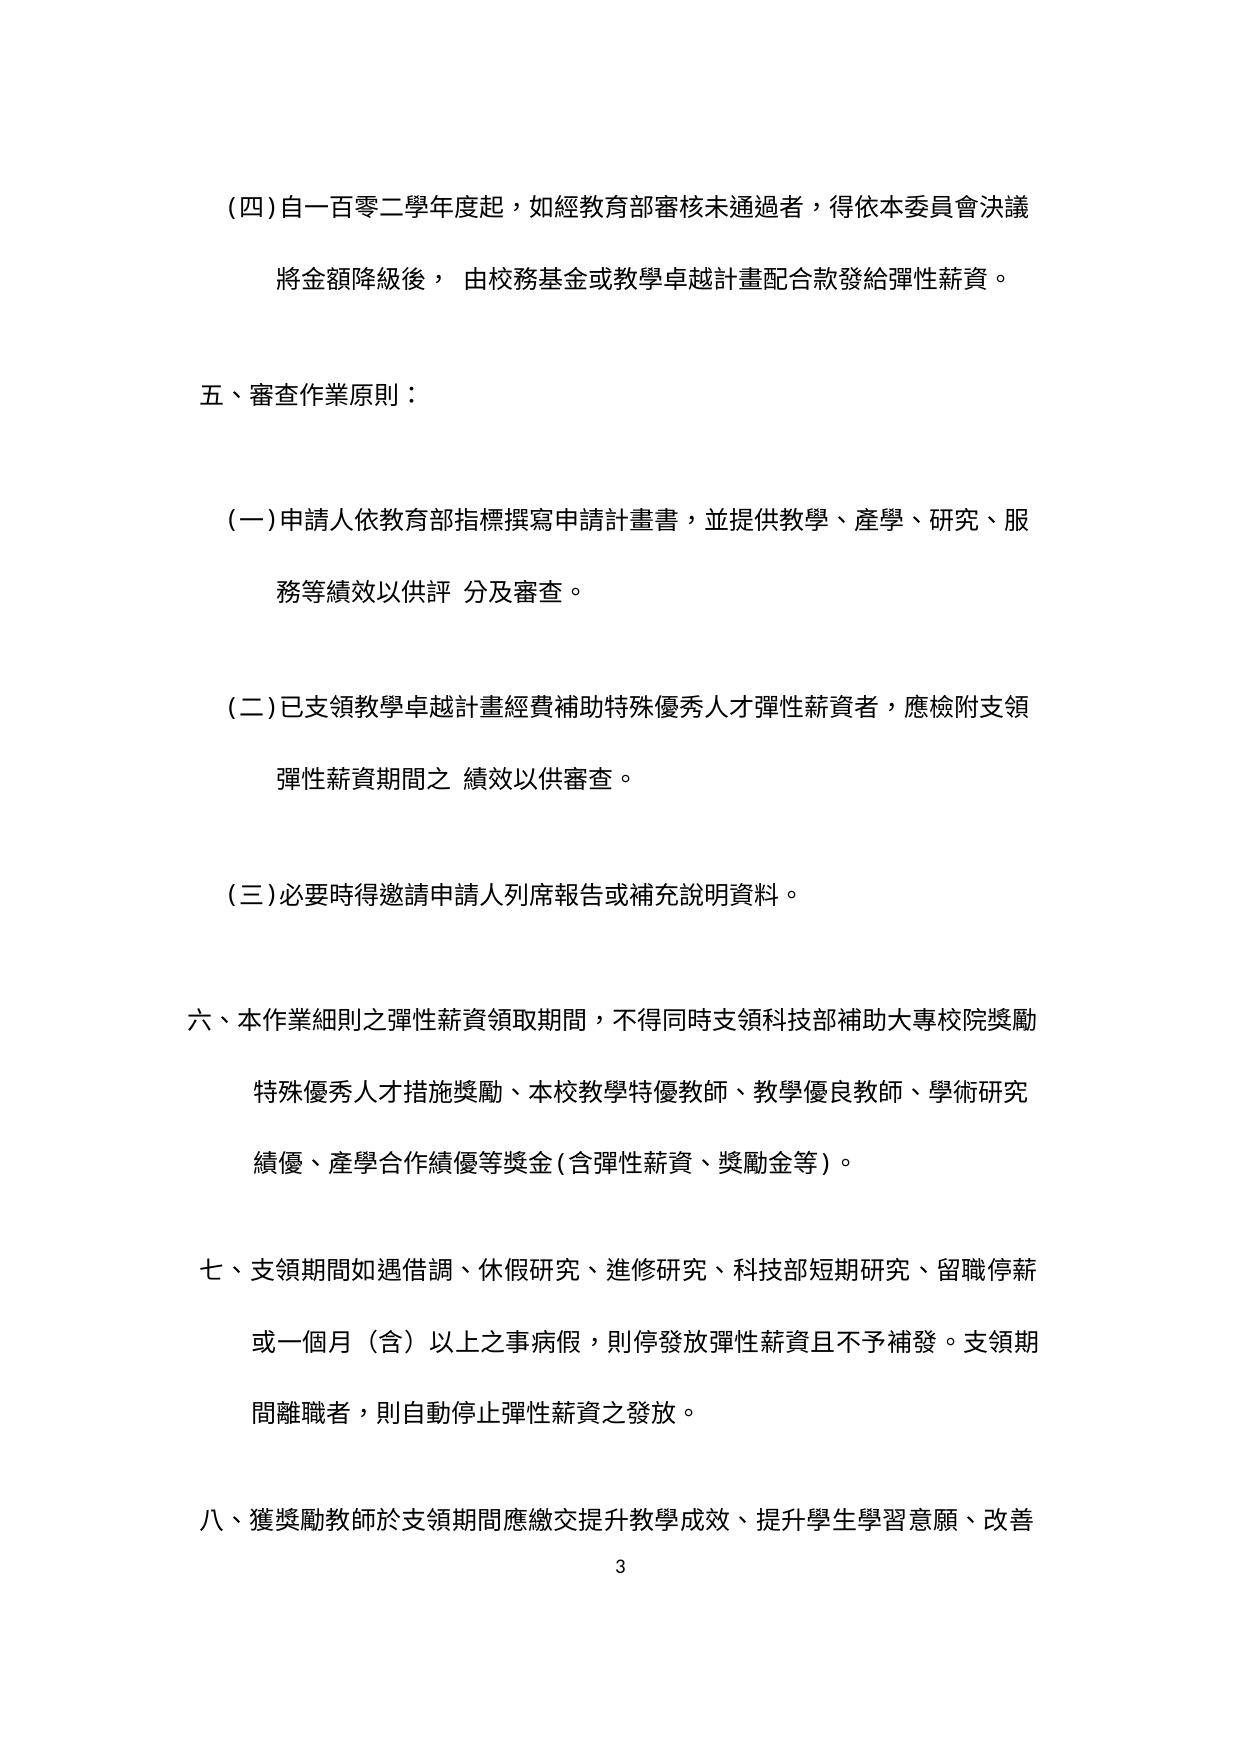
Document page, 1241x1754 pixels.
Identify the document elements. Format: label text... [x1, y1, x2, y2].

text 五、審查作業原則： [199, 352, 1053, 414]
text (二)已支領教學卓越計畫經費補助特殊優秀人才彈性薪資者，應檢附支領彈性薪資期間之 績效以供審查。 [224, 664, 1053, 798]
text (三)必要時得邀請申請人列席報告或補充說明資料。 [224, 852, 1053, 914]
text 七、支領期間如遇借調、休假研究、進修研究、科技部短期研究、留職停薪或一個月（含）以上之事病假，則停發放彈性薪資且不予補發。支領期間離職者，則自動停止彈性薪資之發放。 [199, 1227, 1039, 1433]
text (一)申請人依教育部指標撰寫申請計畫書，並提供教學、產學、研究、服務等績效以供評 分及審查。 [224, 477, 1053, 611]
text 八、獲獎勵教師於支領期間應繳交提升教學成效、提升學生學習意願、改善 [199, 1477, 1037, 1539]
text (四)自一百零二學年度起，如經教育部審核未通過者，得依本委員會決議將金額降級後， 由校務基金或教學卓越計畫配合款發給彈性薪資。 [224, 164, 1053, 298]
text 六、本作業細則之彈性薪資領取期間，不得同時支領科技部補助大專校院獎勵特殊優秀人才措施獎勵、本校教學特優教師、教學優良教師、學術研究績優、產學合作績優等獎金(含彈性薪資、獎勵金等)。 [187, 977, 1053, 1183]
